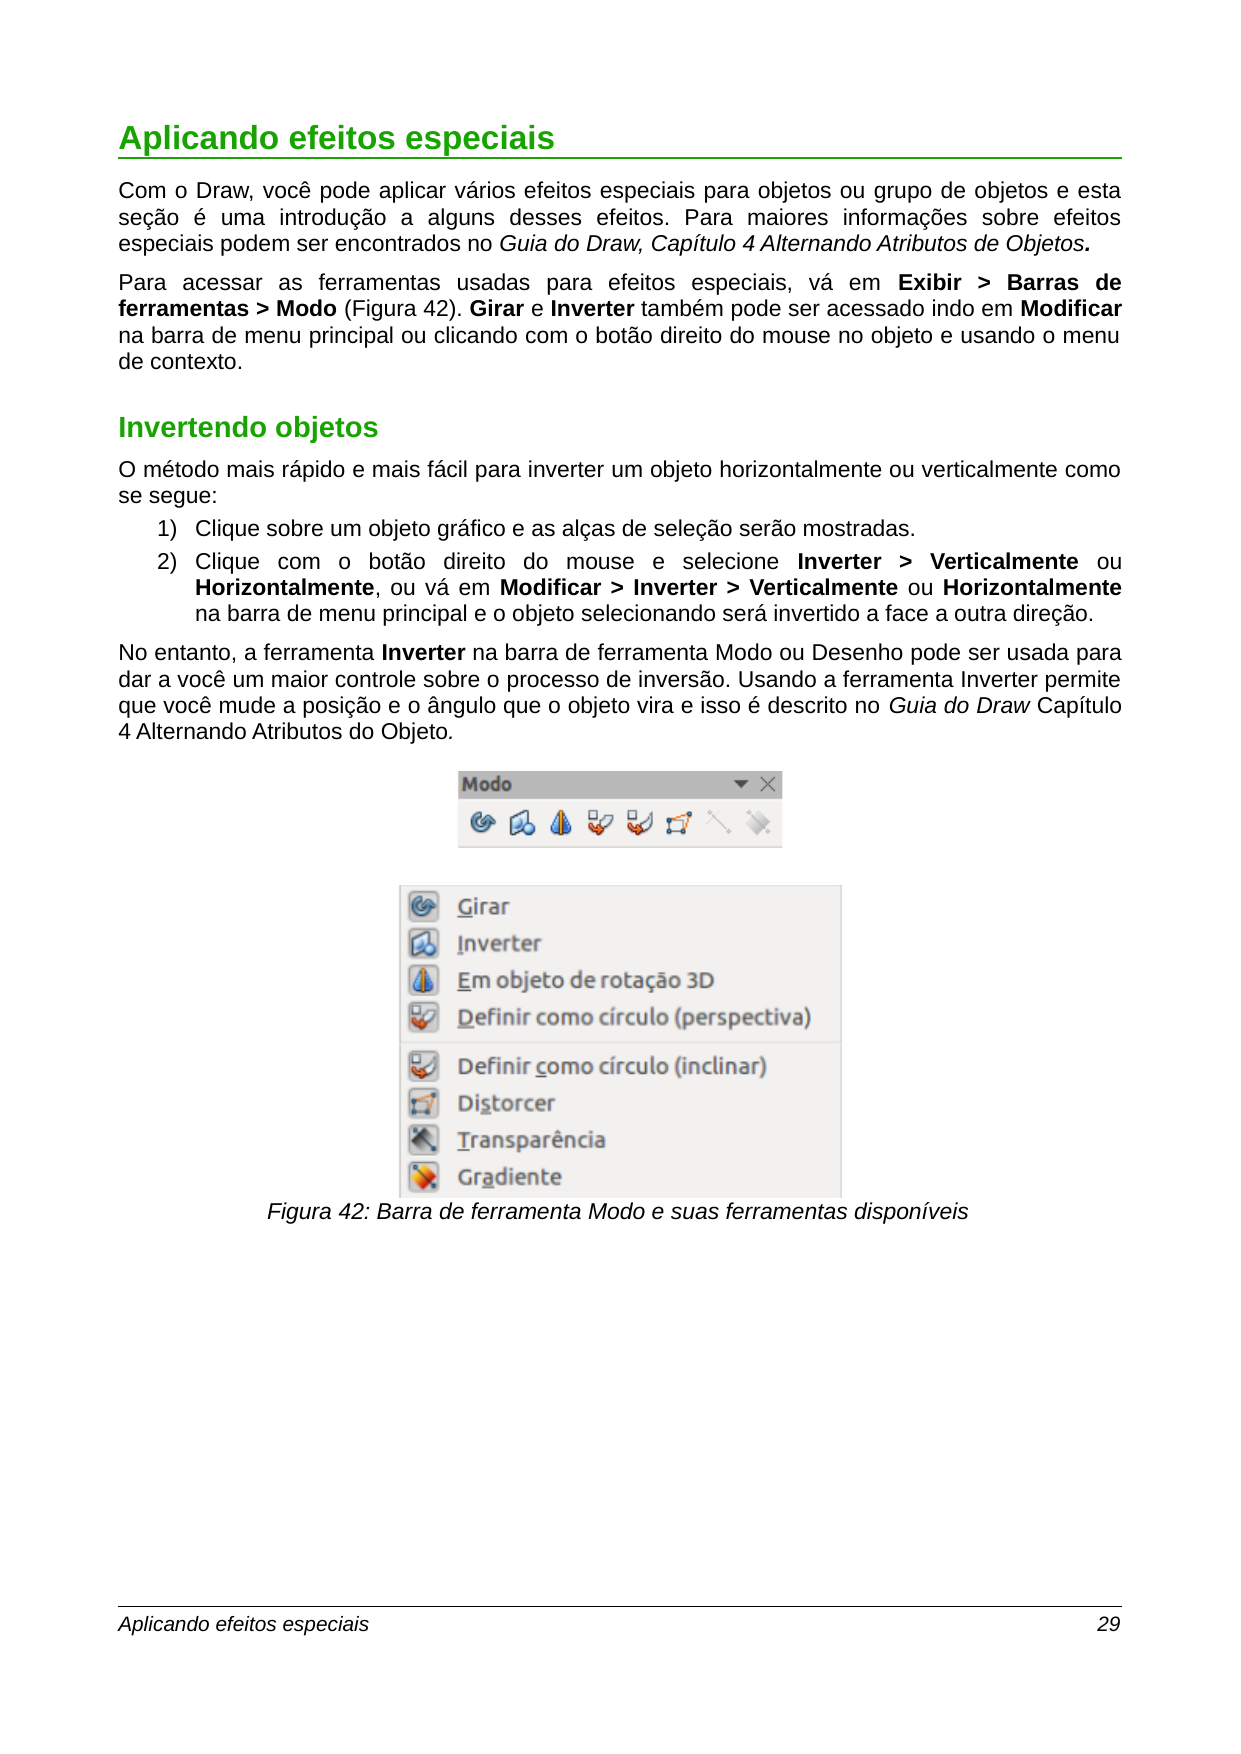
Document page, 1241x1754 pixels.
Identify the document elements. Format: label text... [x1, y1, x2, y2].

picture [398, 885, 842, 1198]
text Com o Draw, você pode aplicar vários efeitos especiais para objetos ou grupo de objetos e esta seção é uma introdução a alguns desses efeitos. Para maiores informações sobre efeitos especiais podem ser encontrados no Guia do Draw, Capítulo 4 Alternando Atributos de Objetos. [118, 177, 1122, 257]
list Clique sobre um objeto gráfico e as alças de seleção serão mostradas. [177, 515, 1122, 541]
subtitle Aplicando efeitos especiais [118, 118, 1122, 157]
text No entanto, a ferramenta Inverter na barra de ferramenta Modo ou Desenho pode ser usada para dar a você um maior controle sobre o processo de inversão. Usando a ferramenta Inverter permite que você mude a posição e o ângulo que o objeto vira e isso é descrito no Guia do Draw Capítulo 4 Alternando Atributos do Objeto. [118, 639, 1122, 745]
text Figura 42: Barra de ferramenta Modo e suas ferramentas disponíveis [267, 885, 973, 1224]
text Para acessar as ferramentas usadas para efeitos especiais, vá em Exibir > Barras de ferramentas > Modo (Figura 42). Girar e Inverter também pode ser acessado indo em Modificar na barra de menu principal ou clicando com o botão direito do mouse no objeto e usando o menu de contexto. [118, 269, 1122, 374]
list Clique com o botão direito do mouse e selecione Inverter > Verticalmente ou Horizontalmente, ou vá em Modificar > Inverter > Verticalmente ou Horizontalmente na barra de menu principal e o objeto selecionando será invertido a face a outra direção. [177, 548, 1122, 627]
subtitle Invertendo objetos [118, 410, 1122, 443]
list O método mais rápido e mais fácil para inverter um objeto horizontalmente ou verticalmente como se segue: [118, 456, 1122, 509]
picture [457, 771, 783, 848]
